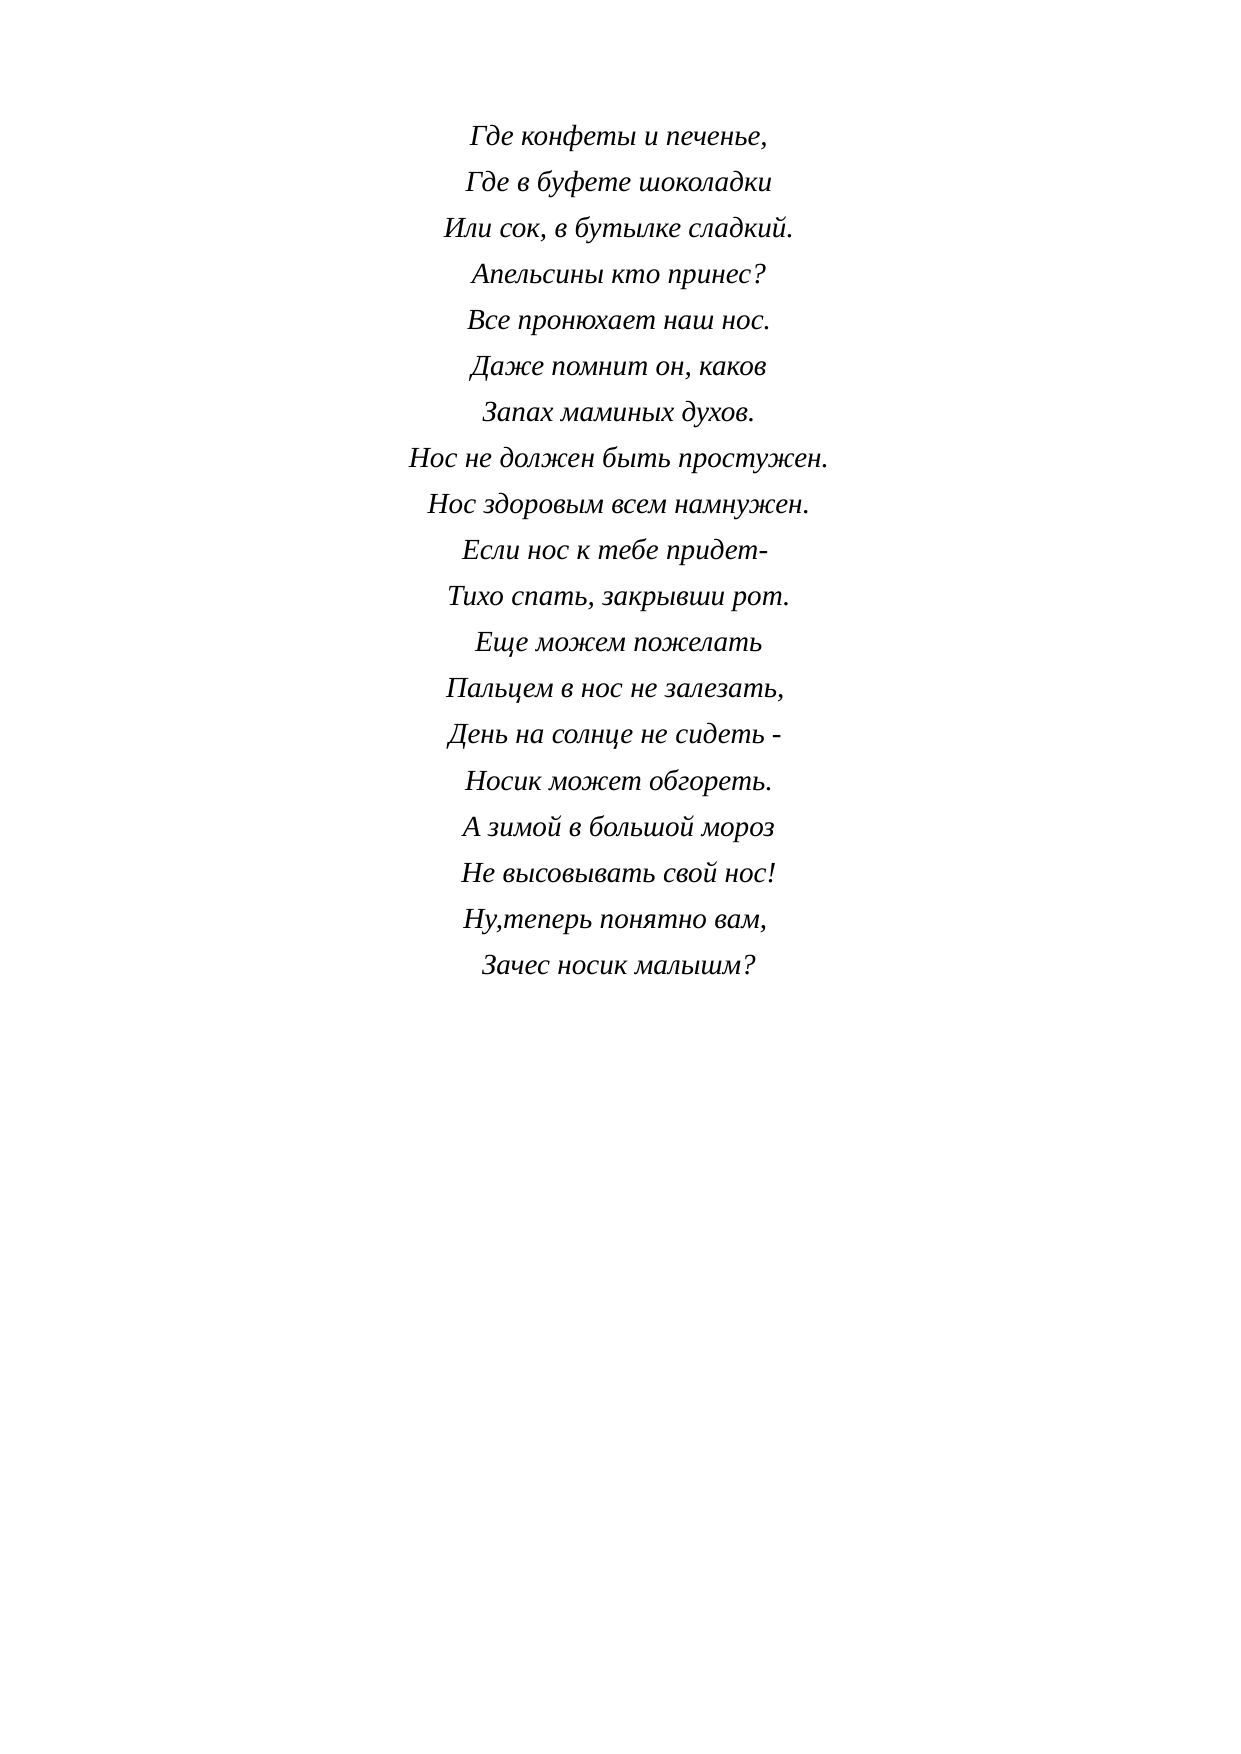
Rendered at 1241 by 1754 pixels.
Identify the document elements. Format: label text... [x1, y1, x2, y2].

text Даже помнит он, каков [118, 348, 1122, 382]
text Ну,теперь понятно вам, [118, 901, 1122, 934]
text Где конфеты и печенье, [118, 118, 1122, 152]
text День на солнце не сидеть - [118, 717, 1122, 750]
text Носик может обгореть. [118, 763, 1122, 796]
text Запах маминых духов. [118, 394, 1122, 428]
text Нос не должен быть простужен. [118, 440, 1122, 474]
text Пальцем в нос не залезать, [118, 671, 1122, 704]
text А зимой в большой мороз [118, 809, 1122, 842]
text Если нос к тебе придет- [118, 532, 1122, 566]
text Не высовывать свой нос! [118, 855, 1122, 888]
text Еще можем пожелать [118, 624, 1122, 658]
text Или сок, в бутылке сладкий. [118, 210, 1122, 244]
text Все пронюхает наш нос. [118, 302, 1122, 336]
text Тихо спать, закрывши рот. [118, 578, 1122, 612]
text Где в буфете шоколадки [118, 164, 1122, 198]
text Нос здоровым всем намнужен. [118, 486, 1122, 520]
text Апельсины кто принес? [118, 256, 1122, 290]
text Зачес носик малышм? [118, 947, 1122, 980]
